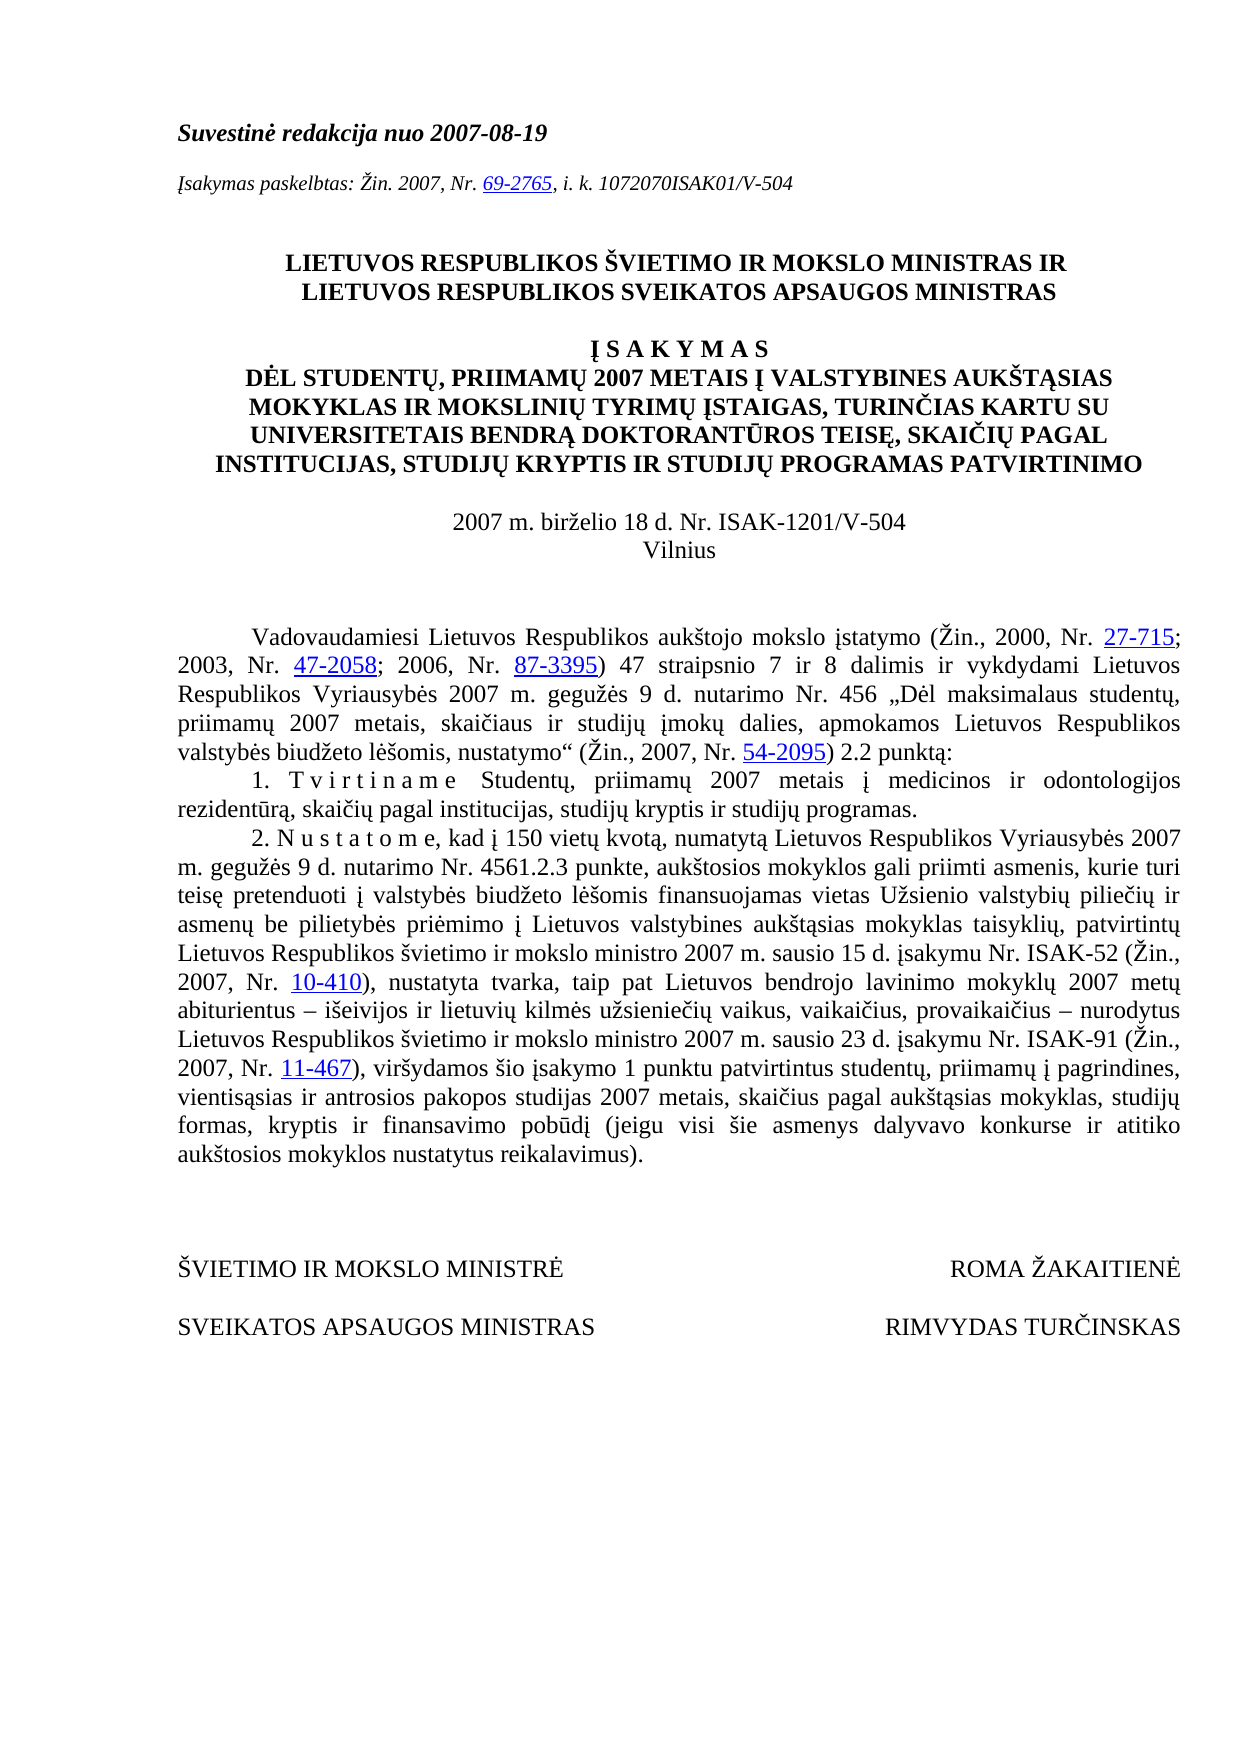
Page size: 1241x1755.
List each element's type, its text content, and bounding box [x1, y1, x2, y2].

text SVEIKATOS APSAUGOS MINISTRAS RIMVYDAS TURČINSKAS [177, 1312, 1181, 1340]
text LIETUVOS RESPUBLIKOS ŠVIETIMO IR MOKSLO MINISTRAS IR [177, 248, 1181, 277]
text 2. Nustatome, kad į 150 vietų kvotą, numatytą Lietuvos Respublikos Vyriausybės 2007 m. gegužės 9 d. nutarimo Nr. 4561.2.3 punkte, aukštosios mokyklos gali priimti asmenis, kurie turi teisę pretenduoti į valstybės biudžeto lėšomis finansuojamas vietas Užsienio valstybių piliečių ir asmenų be pilietybės priėmimo į Lietuvos valstybines aukštąsias mokyklas taisyklių, patvirtintų Lietuvos Respublikos švietimo ir mokslo ministro 2007 m. sausio 15 d. įsakymu Nr. ISAK-52 (Žin., 2007, Nr. 10-410), nustatyta tvarka, taip pat Lietuvos bendrojo lavinimo mokyklų 2007 metų abiturientus – išeivijos ir lietuvių kilmės užsieniečių vaikus, vaikaičius, provaikaičius – nurodytus Lietuvos Respublikos švietimo ir mokslo ministro 2007 m. sausio 23 d. įsakymu Nr. ISAK-91 (Žin., 2007, Nr. 11-467), viršydamos šio įsakymo 1 punktu patvirtintus studentų, priimamų į pagrindines, vientisąsias ir antrosios pakopos studijas 2007 metais, skaičius pagal aukštąsias mokyklas, studijų formas, kryptis ir finansavimo pobūdį (jeigu visi šie asmenys dalyvavo konkurse ir atitiko aukštosios mokyklos nustatytus reikalavimus). [177, 823, 1181, 1168]
text DĖL STUDENTŲ, PRIIMAMŲ 2007 METAIS Į VALSTYBINES AUKŠTĄSIAS MOKYKLAS IR MOKSLINIŲ TYRIMŲ ĮSTAIGAS, TURINČIAS KARTU SU UNIVERSITETAIS BENDRĄ DOKTORANTŪROS TEISĘ, SKAIČIŲ PAGAL INSTITUCIJAS, STUDIJŲ KRYPTIS IR STUDIJŲ PROGRAMAS PATVIRTINIMO [177, 363, 1181, 478]
text ŠVIETIMO IR MOKSLO MINISTRĖ ROMA ŽAKAITIENĖ [177, 1254, 1181, 1283]
text 2007 m. birželio 18 d. Nr. ISAK-1201/V-504 [177, 507, 1181, 535]
text Vadovaudamiesi Lietuvos Respublikos aukštojo mokslo įstatymo (Žin., 2000, Nr. 27-715; 2003, Nr. 47-2058; 2006, Nr. 87-3395) 47 straipsnio 7 ir 8 dalimis ir vykdydami Lietuvos Respublikos Vyriausybės 2007 m. gegužės 9 d. nutarimo Nr. 456 „Dėl maksimalaus studentų, priimamų 2007 metais, skaičiaus ir studijų įmokų dalies, apmokamos Lietuvos Respublikos valstybės biudžeto lėšomis, nustatymo“ (Žin., 2007, Nr. 54-2095) 2.2 punktą: [177, 622, 1181, 765]
text Įsakymas paskelbtas: Žin. 2007, Nr. 69-2765, i. k. 1072070ISAK01/V-504 [177, 171, 1181, 195]
text Vilnius [177, 535, 1181, 564]
text LIETUVOS RESPUBLIKOS SVEIKATOS APSAUGOS MINISTRAS [177, 277, 1181, 305]
text Į S A K Y M A S [177, 334, 1181, 363]
text Suvestinė redakcija nuo 2007-08-19 [177, 118, 1181, 147]
text 1. Tvirtiname Studentų, priimamų 2007 metais į medicinos ir odontologijos rezidentūrą, skaičių pagal institucijas, studijų kryptis ir studijų programas. [177, 765, 1181, 823]
